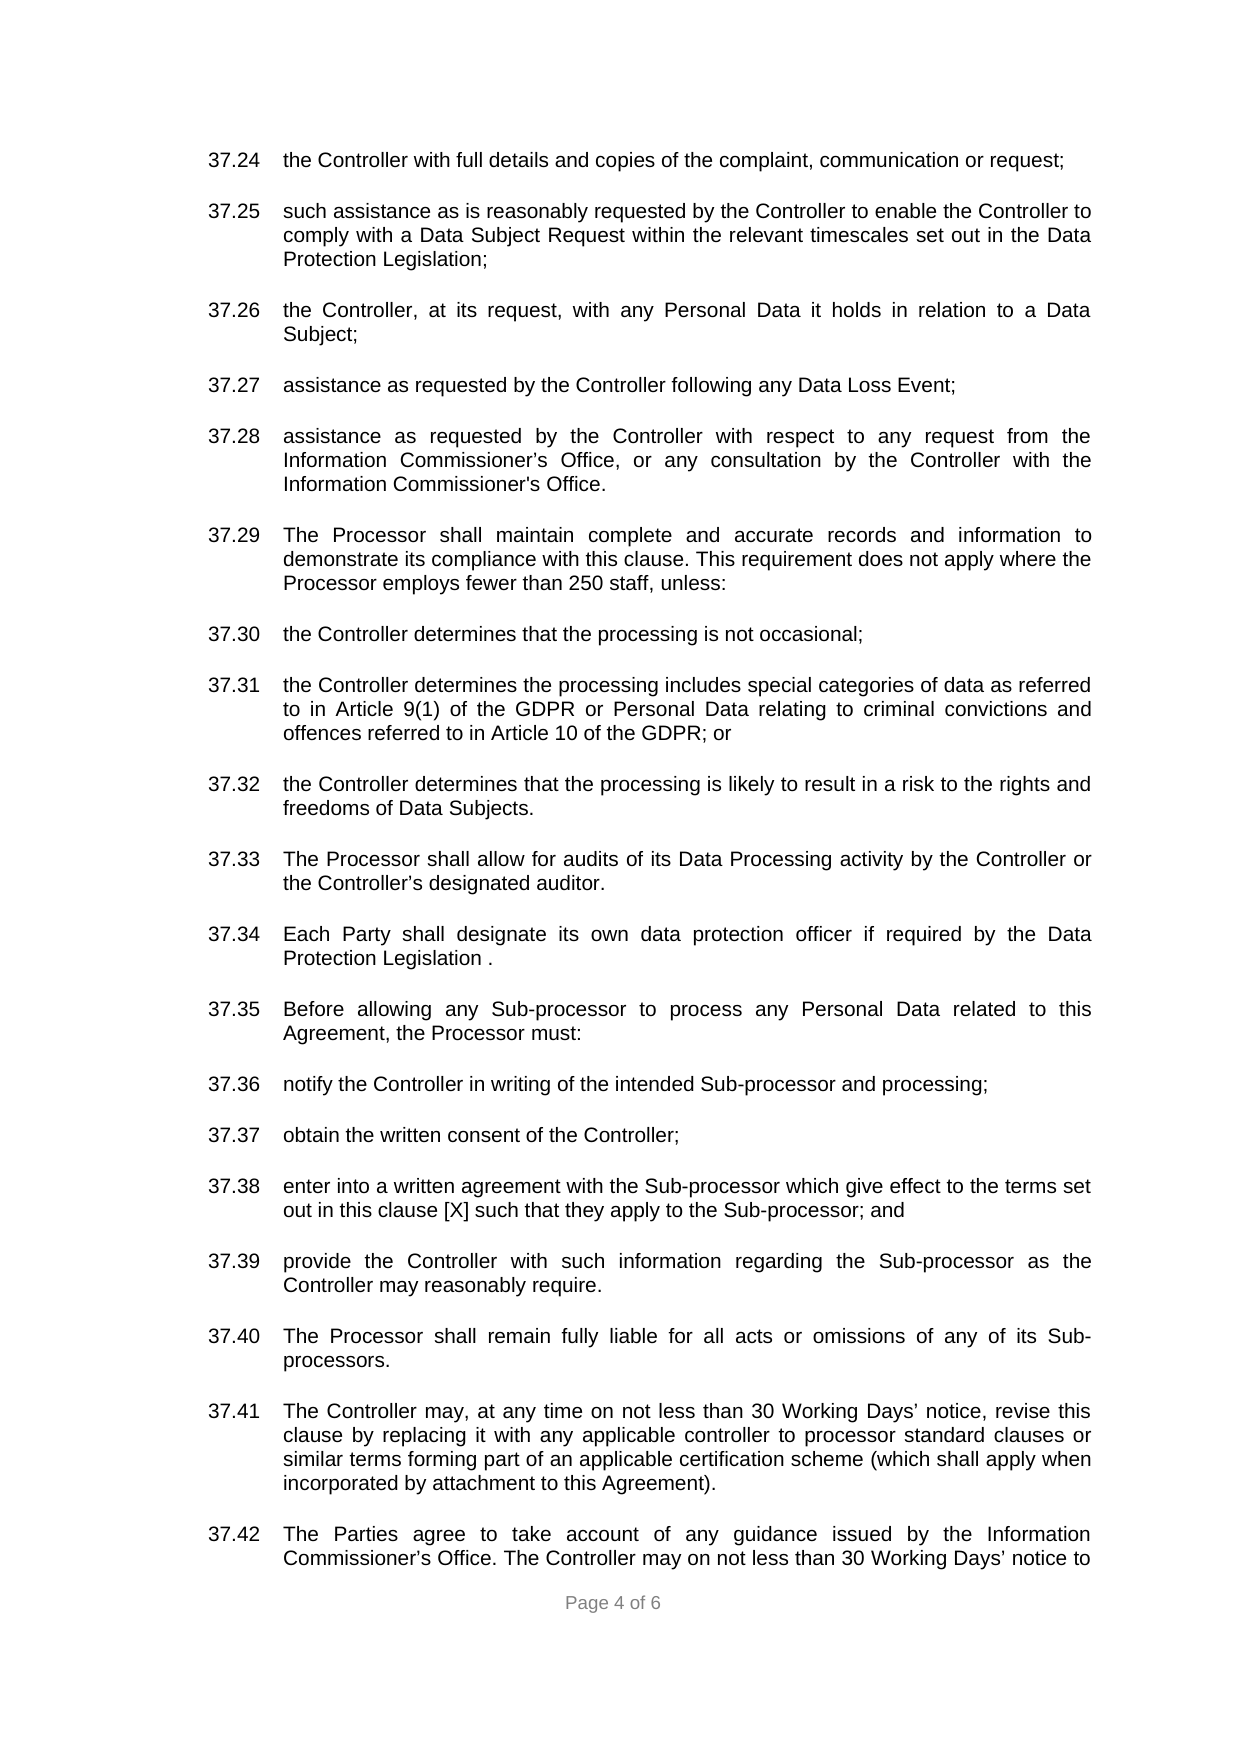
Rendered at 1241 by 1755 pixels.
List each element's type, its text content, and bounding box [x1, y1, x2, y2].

subtitle provide the Controller with such information regarding the Sub-processor as the Controller may reasonably require. [208, 1249, 1093, 1297]
subtitle assistance as requested by the Controller following any Data Loss Event; [208, 373, 1093, 397]
subtitle such assistance as is reasonably requested by the Controller to enable the Controller to comply with a Data Subject Request within the relevant timescales set out in the Data Protection Legislation; [208, 199, 1093, 271]
subtitle obtain the written consent of the Controller; [208, 1123, 1093, 1147]
subtitle The Processor shall allow for audits of its Data Processing activity by the Controller or the Controller’s designated auditor. [208, 847, 1093, 894]
subtitle Before allowing any Sub-processor to process any Personal Data related to this Agreement, the Processor must: [208, 997, 1093, 1044]
subtitle The Controller may, at any time on not less than 30 Working Days’ notice, revise this clause by replacing it with any applicable controller to processor standard clauses or similar terms forming part of an applicable certification scheme (which shall apply when incorporated by attachment to this Agreement). [208, 1399, 1093, 1494]
subtitle the Controller with full details and copies of the complaint, communication or request; [208, 148, 1093, 172]
subtitle assistance as requested by the Controller with respect to any request from the Information Commissioner’s Office, or any consultation by the Controller with the Information Commissioner's Office. [208, 424, 1093, 496]
subtitle Each Party shall designate its own data protection officer if required by the Data Protection Legislation . [208, 922, 1093, 969]
subtitle the Controller determines that the processing is likely to result in a risk to the rights and freedoms of Data Subjects. [208, 772, 1093, 819]
subtitle the Controller, at its request, with any Personal Data it holds in relation to a Data Subject; [208, 298, 1093, 346]
subtitle notify the Controller in writing of the intended Sub-processor and processing; [208, 1072, 1093, 1096]
subtitle enter into a written agreement with the Sub-processor which give effect to the terms set out in this clause [X] such that they apply to the Sub-processor; and [208, 1174, 1093, 1222]
subtitle the Controller determines the processing includes special categories of data as referred to in Article 9(1) of the GDPR or Personal Data relating to criminal convictions and offences referred to in Article 10 of the GDPR; or [208, 673, 1093, 744]
subtitle The Processor shall maintain complete and accurate records and information to demonstrate its compliance with this clause. This requirement does not apply where the Processor employs fewer than 250 staff, unless: [208, 523, 1093, 594]
subtitle The Parties agree to take account of any guidance issued by the Information Commissioner’s Office. The Controller may on not less than 30 Working Days’ notice to [208, 1522, 1093, 1569]
subtitle the Controller determines that the processing is not occasional; [208, 622, 1093, 646]
subtitle The Processor shall remain fully liable for all acts or omissions of any of its Sub- processors. [208, 1324, 1093, 1372]
